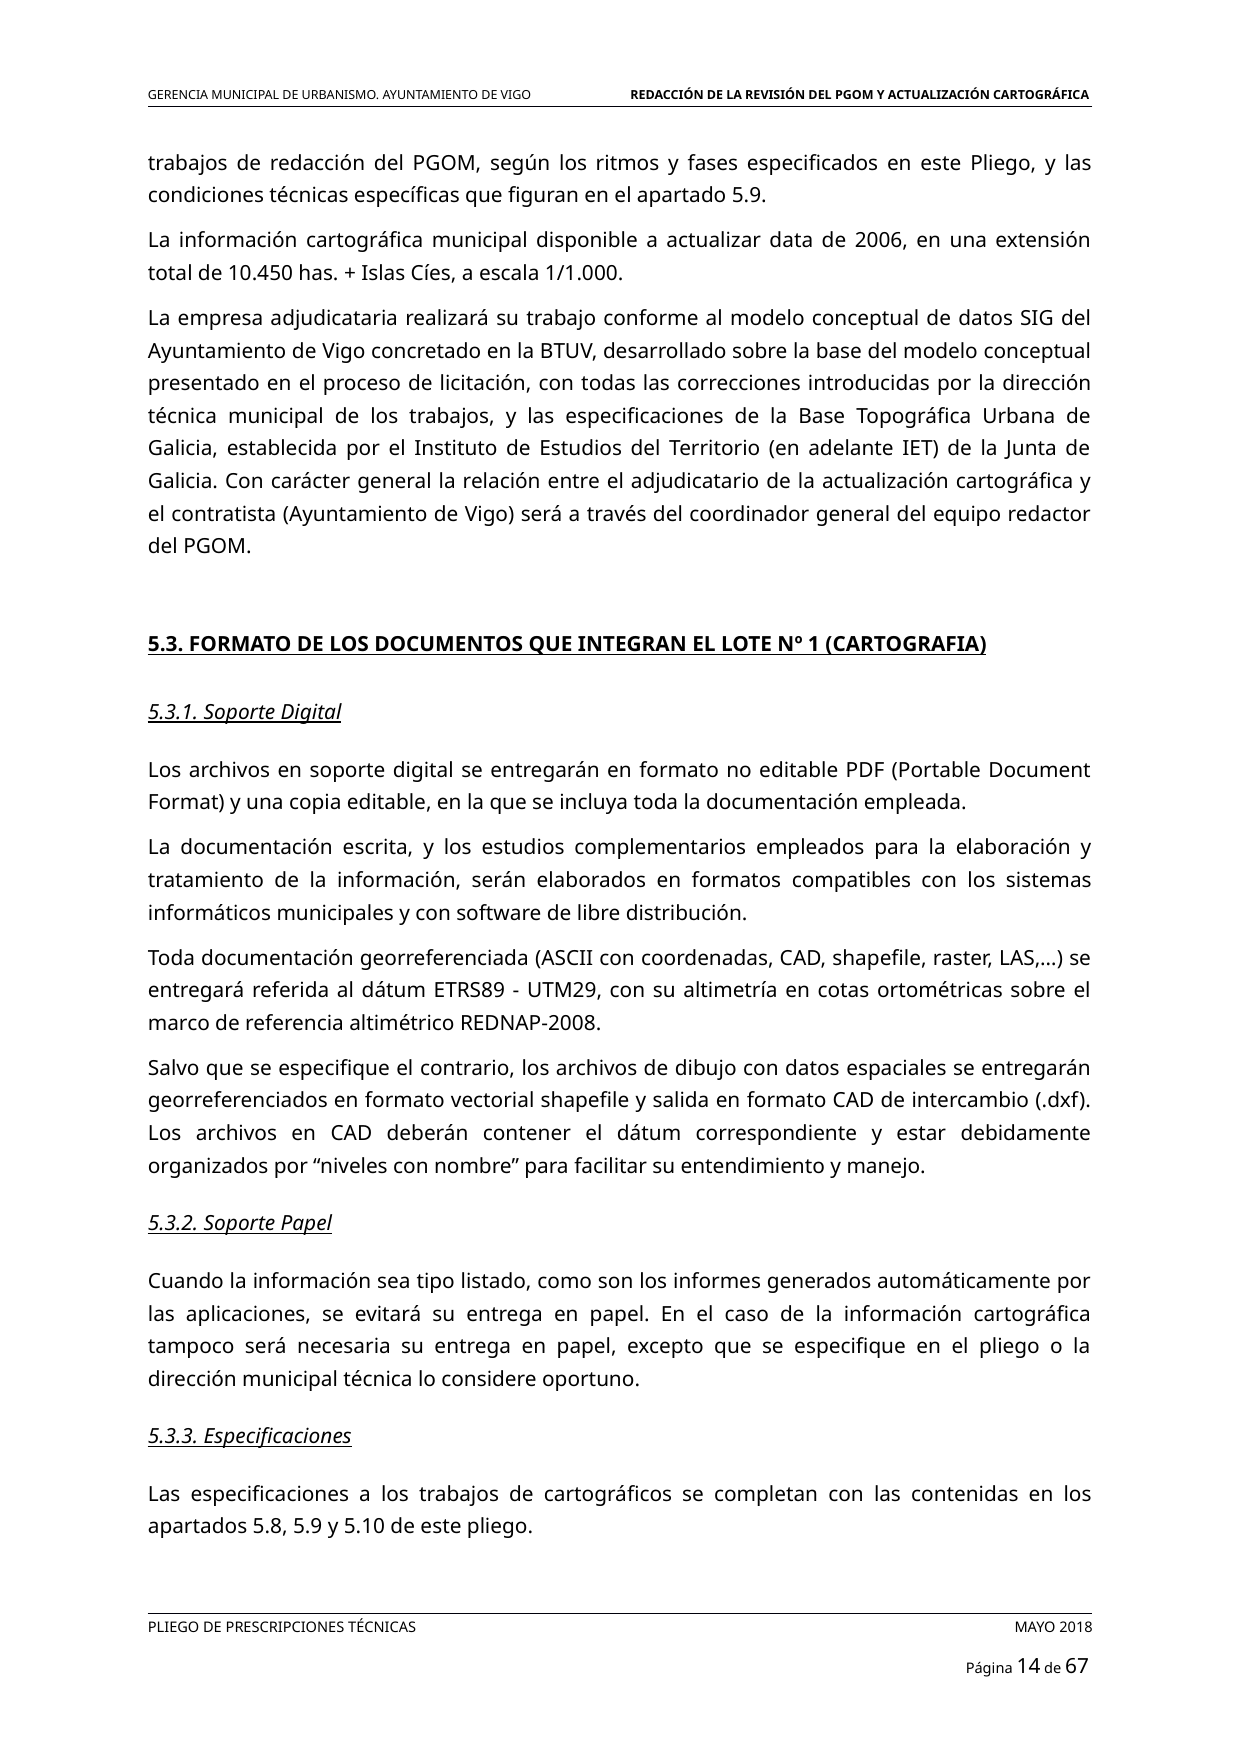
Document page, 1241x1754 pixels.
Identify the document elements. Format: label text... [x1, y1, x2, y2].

subtitle 5.3.3. Especificaciones [148, 1421, 1092, 1450]
subtitle 5.3.2. Soporte Papel [148, 1208, 1092, 1237]
text La documentación escrita, y los estudios complementarios empleados para la elaboración y tratamiento de la información, serán elaborados en formatos compatibles con los sistemas informáticos municipales y con software de libre distribución. [148, 832, 1092, 926]
text La información cartográfica municipal disponible a actualizar data de 2006, en una extensión total de 10.450 has. + Islas Cíes, a escala 1/1.000. [148, 225, 1092, 286]
text Los archivos en soporte digital se entregarán en formato no editable PDF (Portable Document Format) y una copia editable, en la que se incluya toda la documentación empleada. [148, 755, 1092, 816]
text Cuando la información sea tipo listado, como son los informes generados automáticamente por las aplicaciones, se evitará su entrega en papel. En el caso de la información cartográfica tampoco será necesaria su entrega en papel, excepto que se especifique en el pliego o la dirección municipal técnica lo considere oportuno. [148, 1266, 1092, 1392]
text La empresa adjudicataria realizará su trabajo conforme al modelo conceptual de datos SIG del Ayuntamiento de Vigo concretado en la BTUV, desarrollado sobre la base del modelo conceptual presentado en el proceso de licitación, con todas las correcciones introducidas por la dirección técnica municipal de los trabajos, y las especificaciones de la Base Topográfica Urbana de Galicia, establecida por el Instituto de Estudios del Territorio (en adelante IET) de la Junta de Galicia. Con carácter general la relación entre el adjudicatario de la actualización cartográfica y el contratista (Ayuntamiento de Vigo) será a través del coordinador general del equipo redactor del PGOM. [148, 303, 1092, 560]
subtitle 5.3.1. Soporte Digital [148, 697, 1092, 726]
subtitle 5.3. FORMATO DE LOS DOCUMENTOS QUE INTEGRAN EL LOTE Nº 1 (CARTOGRAFIA) [148, 629, 1092, 658]
text trabajos de redacción del PGOM, según los ritmos y fases especificados en este Pliego, y las condiciones técnicas específicas que figuran en el apartado 5.9. [148, 148, 1092, 209]
text Toda documentación georreferenciada (ASCII con coordenadas, CAD, shapefile, raster, LAS,…) se entregará referida al dátum ETRS89 - UTM29, con su altimetría en cotas ortométricas sobre el marco de referencia altimétrico REDNAP-2008. [148, 943, 1092, 1036]
text Salvo que se especifique el contrario, los archivos de dibujo con datos espaciales se entregarán georreferenciados en formato vectorial shapefile y salida en formato CAD de intercambio (.dxf). Los archivos en CAD deberán contener el dátum correspondiente y estar debidamente organizados por “niveles con nombre” para facilitar su entendimiento y manejo. [148, 1053, 1092, 1179]
text Las especificaciones a los trabajos de cartográficos se completan con las contenidas en los apartados 5.8, 5.9 y 5.10 de este pliego. [148, 1479, 1092, 1540]
